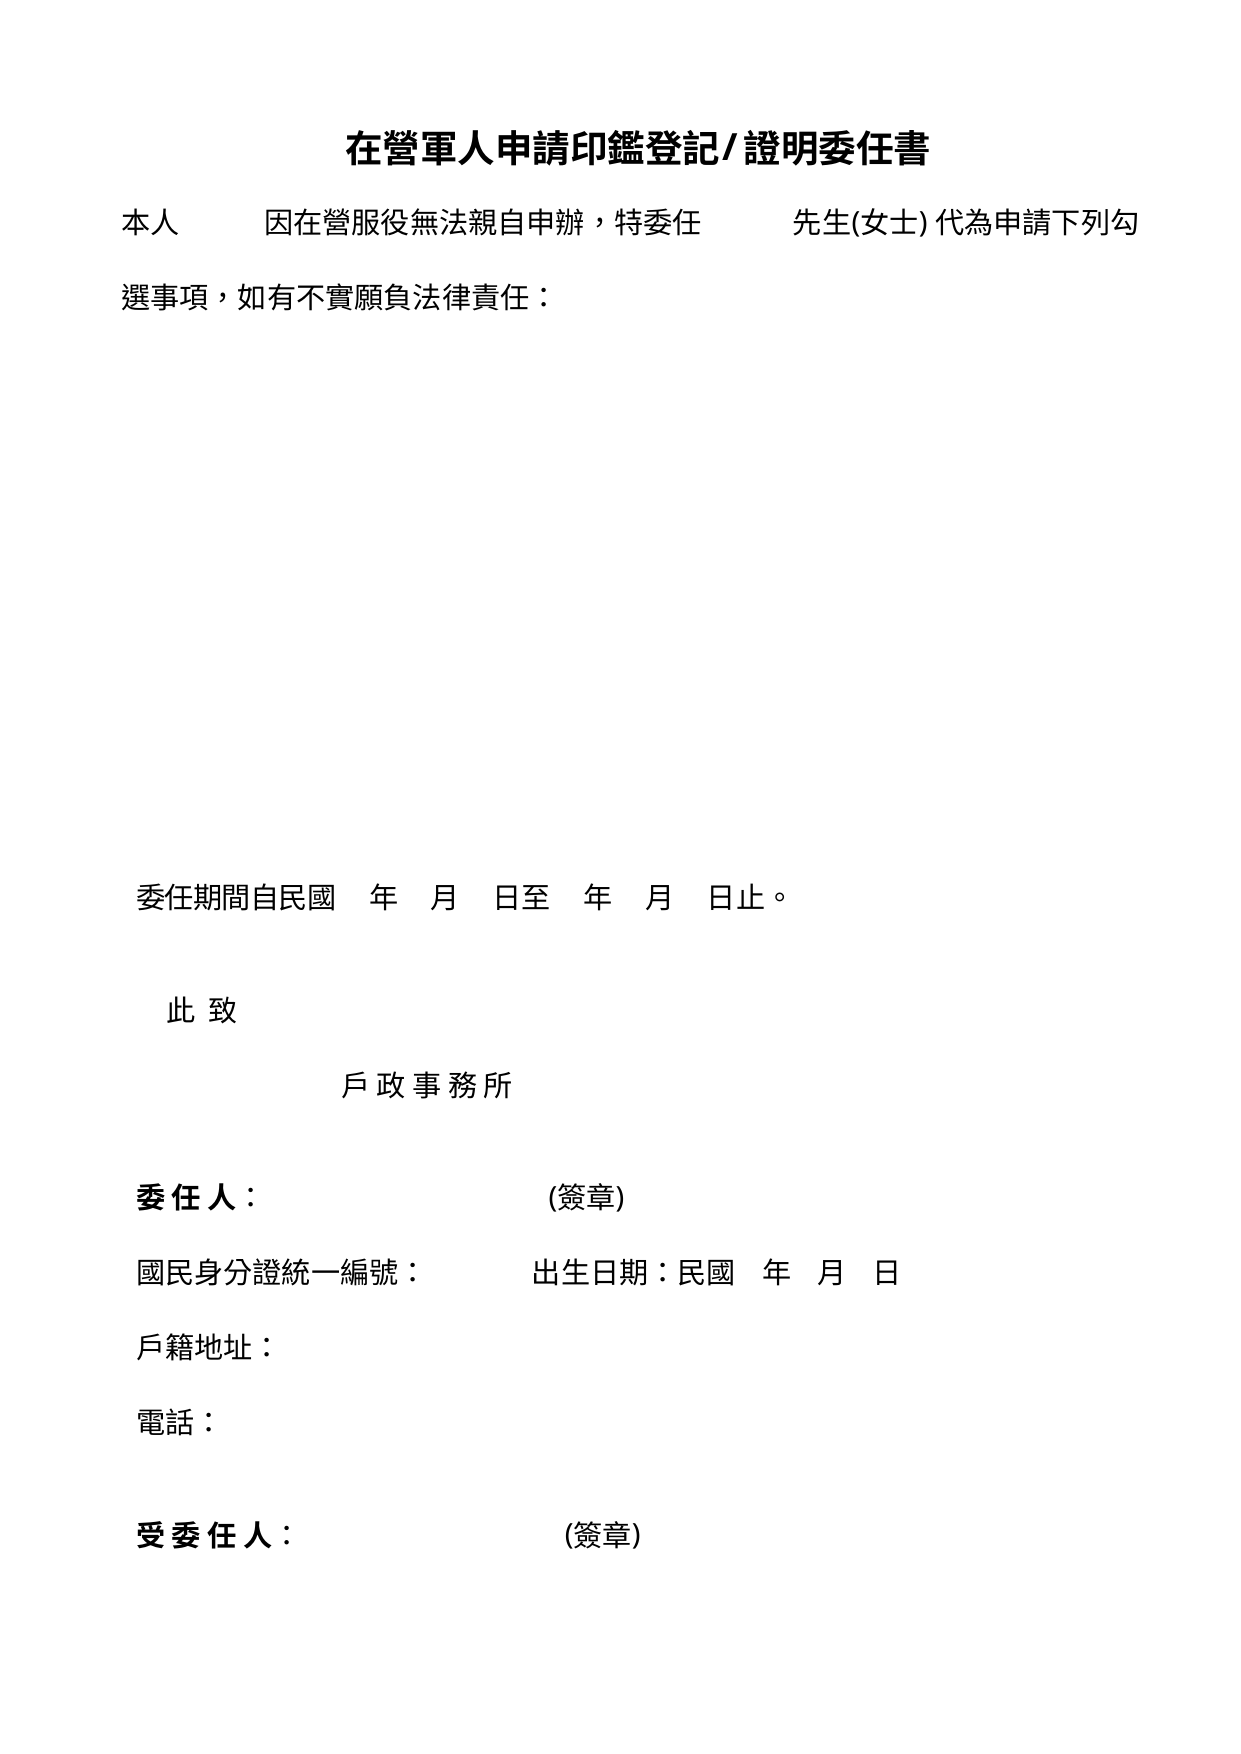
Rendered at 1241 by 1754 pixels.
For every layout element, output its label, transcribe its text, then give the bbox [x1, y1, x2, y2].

text 受 委 任 人： (簽章) [136, 1490, 1140, 1565]
text 在營軍人申請印鑑登記/證明委任書 [136, 102, 1140, 177]
text 戶 政 事 務 所 [136, 1040, 1140, 1115]
text 此 致 [136, 965, 1140, 1040]
text 委 任 人： (簽章) [136, 1152, 1140, 1227]
text 電話： [136, 1377, 1140, 1452]
text 戶籍地址： [136, 1302, 1140, 1377]
text 委任期間自民國 年 月 日至 年 月 日止。 [136, 852, 1140, 927]
text 國民身分證統一編號： 出生日期：民國 年 月 日 [136, 1227, 1140, 1302]
text 本人 因在營服役無法親自申辦，特委任 先生(女士) 代為申請下列勾選事項，如有不實願負法律責任： [121, 177, 1140, 327]
